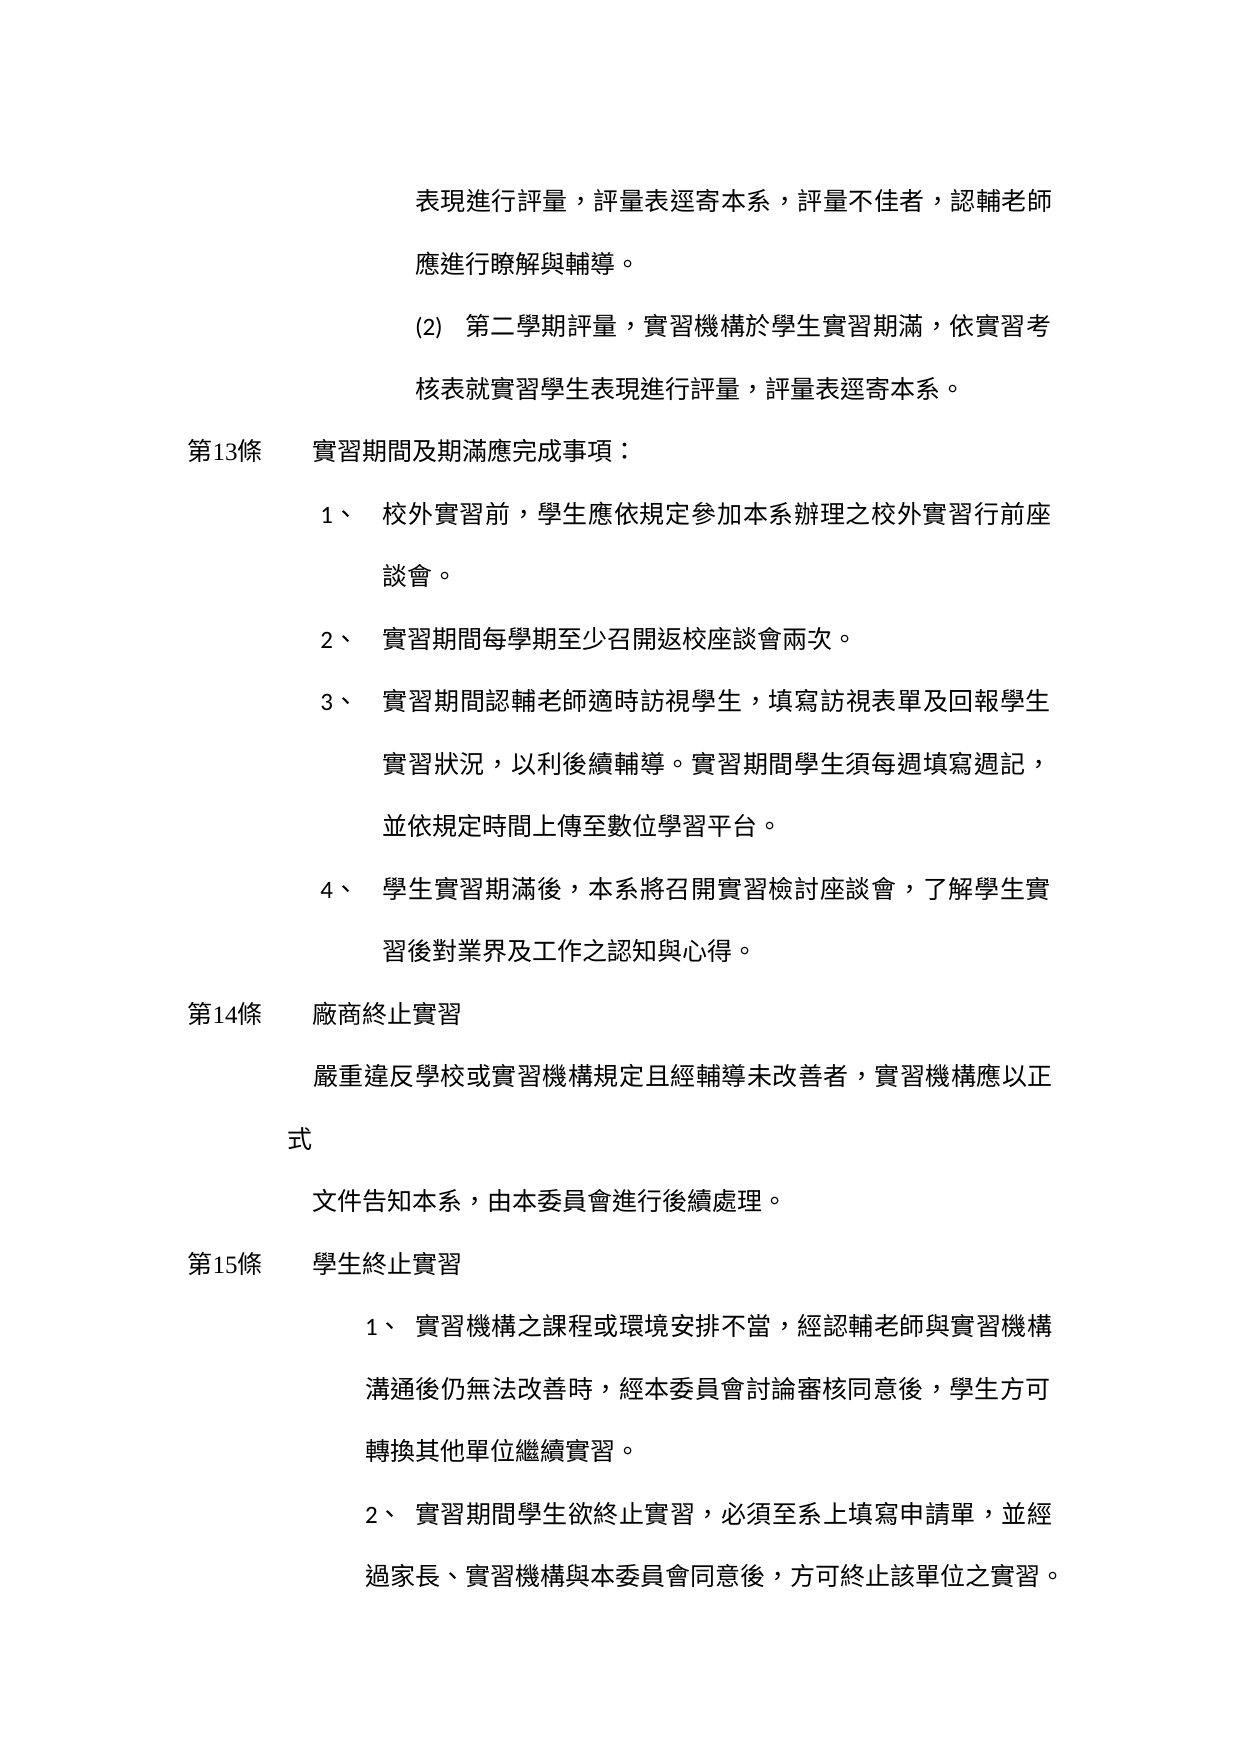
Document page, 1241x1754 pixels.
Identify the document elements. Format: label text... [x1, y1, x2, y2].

list 實習期間及期滿應完成事項： [187, 408, 1053, 471]
text 文件告知本系，由本委員會進行後續處理。 [287, 1158, 1053, 1221]
list 第二學期評量，實習機構於學生實習期滿，依實習考核表就實習學生表現進行評量，評量表逕寄本系。 [415, 283, 1053, 408]
list 校外實習前，學生應依規定參加本系辦理之校外實習行前座談會。 [320, 471, 1053, 596]
list 實習期間認輔老師適時訪視學生，填寫訪視表單及回報學生實習狀況，以利後續輔導。實習期間學生須每週填寫週記，並依規定時間上傳至數位學習平台。 [320, 658, 1053, 846]
list 實習機構之課程或環境安排不當，經認輔老師與實習機構溝通後仍無法改善時，經本委員會討論審核同意後，學生方可轉換其他單位繼續實習。 [365, 1283, 1053, 1471]
text 嚴重違反學校或實習機構規定且經輔導未改善者，實習機構應以正式 [287, 1033, 1053, 1158]
list 實習期間每學期至少召開返校座談會兩次。 [320, 596, 1053, 658]
list 學生實習期滿後，本系將召開實習檢討座談會，了解學生實習後對業界及工作之認知與心得。 [320, 846, 1053, 971]
list 表現進行評量，評量表逕寄本系，評量不佳者，認輔老師應進行瞭解與輔導。 [415, 158, 1053, 283]
list 學生終止實習 [187, 1221, 1053, 1283]
list 實習期間學生欲終止實習，必須至系上填寫申請單，並經過家長、實習機構與本委員會同意後，方可終止該單位之實習。 [365, 1471, 1053, 1596]
list 廠商終止實習 [187, 971, 1053, 1033]
